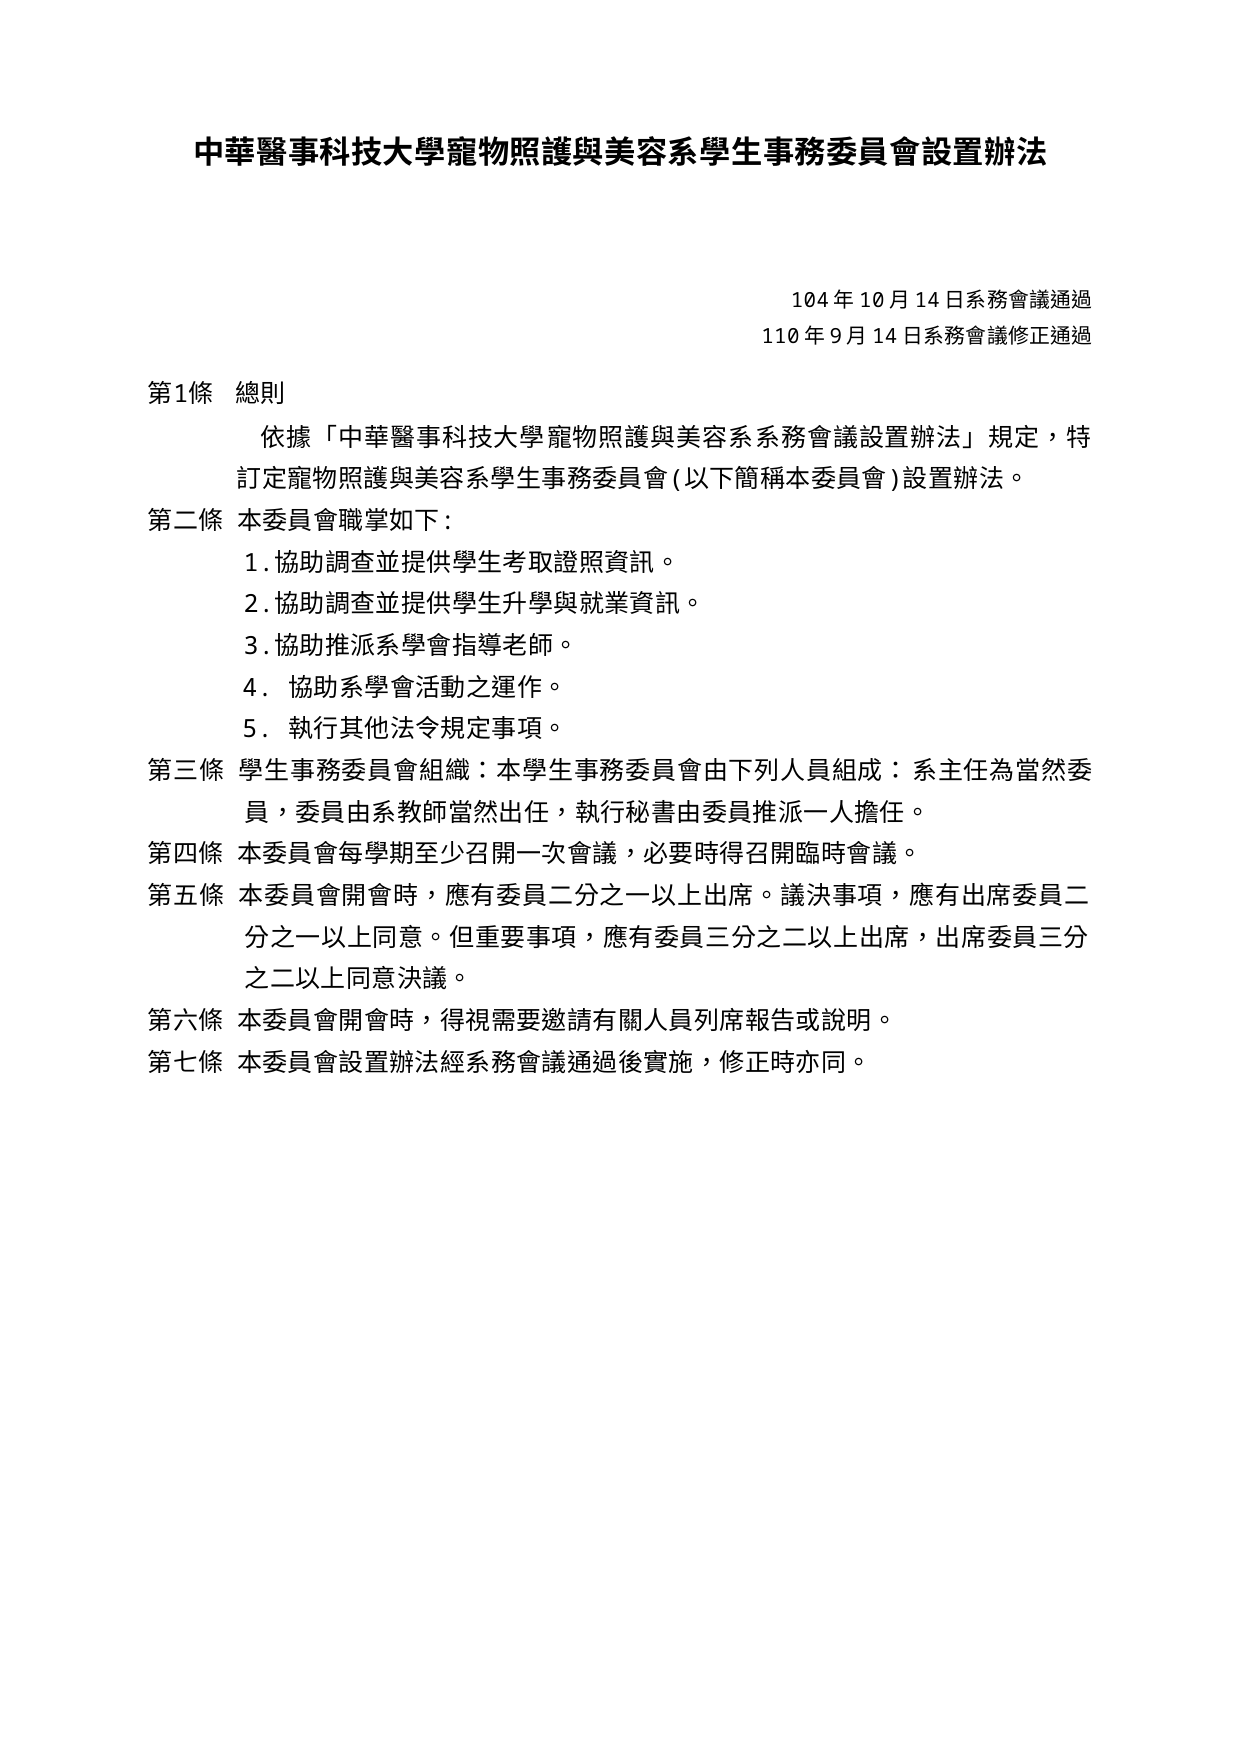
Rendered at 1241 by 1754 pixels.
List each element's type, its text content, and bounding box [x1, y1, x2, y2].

list 總則 [148, 350, 1092, 413]
text 第六條 本委員會開會時，得視需要邀請有關人員列席報告或說明。 [148, 996, 1092, 1038]
text 第三條 學生事務委員會組織：本學生事務委員會由下列人員組成：系主任為當然委員，委員由系教師當然出任，執行秘書由委員推派一人擔任。 [148, 746, 1092, 829]
text 第四條 本委員會每學期至少召開一次會議，必要時得召開臨時會議。 [148, 829, 1092, 871]
text 3.協助推派系學會指導老師。 [173, 621, 1092, 663]
text 104年10月14日系務會議通過 [148, 257, 1092, 320]
text 依據「中華醫事科技大學寵物照護與美容系系務會議設置辦法」規定，特訂定寵物照護與美容系學生事務委員會(以下簡稱本委員會)設置辦法。 [148, 413, 1092, 496]
text 中華醫事科技大學寵物照護與美容系學生事務委員會設置辦法 [148, 127, 1092, 172]
text 第五條 本委員會開會時，應有委員二分之一以上出席。議決事項，應有出席委員二分之一以上同意。但重要事項，應有委員三分之二以上出席，出席委員三分之二以上同意決議。 [148, 871, 1092, 996]
text 4. 協助系學會活動之運作。 [241, 663, 1092, 704]
text 5. 執行其他法令規定事項。 [241, 704, 1092, 746]
text 第七條 本委員會設置辦法經系務會議通過後實施，修正時亦同。 [148, 1038, 1092, 1079]
text 2.協助調查並提供學生升學與就業資訊。 [173, 579, 1092, 621]
text 1.協助調查並提供學生考取證照資訊。 [173, 538, 1092, 579]
text 第二條 本委員會職掌如下: [148, 496, 1092, 538]
text 110年9月14日系務會議修正通過 [148, 320, 1092, 350]
